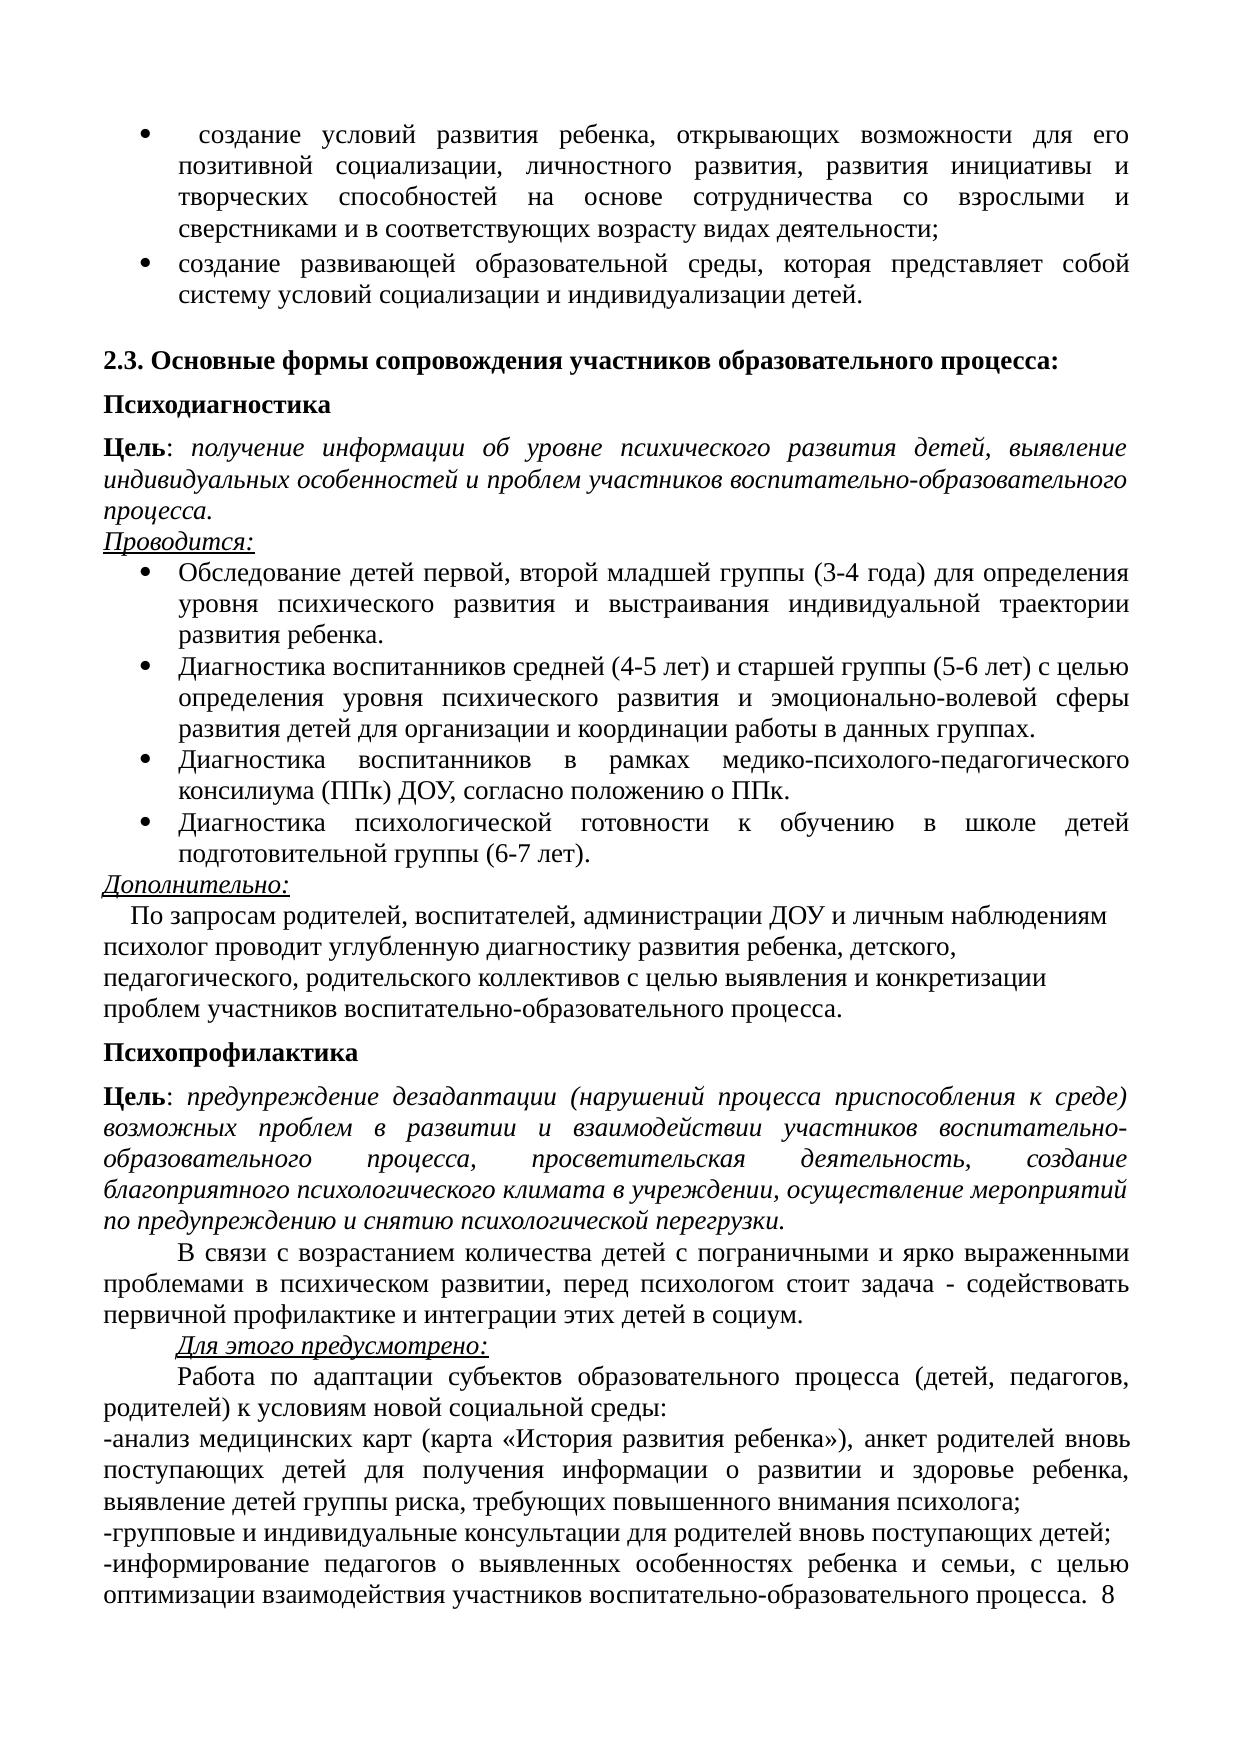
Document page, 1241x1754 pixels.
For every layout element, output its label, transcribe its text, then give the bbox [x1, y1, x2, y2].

text Психопрофилактика [103, 1036, 1131, 1067]
text Проводится: [103, 525, 1131, 556]
text -информирование педагогов о выявленных особенностях ребенка и семьи, с целью оптимизации взаимодействия участников воспитательно-образовательного процесса. 8 [103, 1547, 1131, 1609]
list Диагностика воспитанников в рамках медико-психолого-педагогического консилиума (ППк) ДОУ, согласно положению о ППк. [141, 743, 1131, 806]
text Цель: получение информации об уровне психического развития детей, выявление индивидуальных особенностей и проблем участников воспитательно-образовательного процесса. [103, 432, 1131, 525]
text -групповые и индивидуальные консультации для родителей вновь поступающих детей; [103, 1516, 1131, 1547]
text Для этого предусмотрено: [103, 1329, 1131, 1360]
list создание условий развития ребенка, открывающих возможности для его позитивной социализации, личностного развития, развития инициативы и творческих способностей на основе сотрудничества со взрослыми и сверстниками и в соответствующих возрасту видах деятельности; [141, 118, 1131, 243]
text Работа по адаптации субъектов образовательного процесса (детей, педагогов, родителей) к условиям новой социальной среды: [103, 1360, 1131, 1422]
text Цель: предупреждение дезадаптации (нарушений процесса приспособления к среде) возможных проблем в развитии и взаимодействии участников воспитательно-образовательного процесса, просветительская деятельность, создание благоприятного психологического климата в учреждении, осуществление мероприятий по предупреждению и снятию психологической перегрузки. [103, 1080, 1131, 1236]
list Диагностика психологической готовности к обучению в школе детей подготовительной группы (6-7 лет). [141, 806, 1131, 868]
text 2.3. Основные формы сопровождения участников образовательного процесса: [103, 344, 1131, 375]
list Диагностика воспитанников средней (4-5 лет) и старшей группы (5-6 лет) с целью определения уровня психического развития и эмоционально-волевой сферы развития детей для организации и координации работы в данных группах. [141, 650, 1131, 743]
text Психодиагностика [103, 388, 1131, 419]
list создание развивающей образовательной среды, которая представляет собой систему условий социализации и индивидуализации детей. [141, 247, 1131, 309]
text -анализ медицинских карт (карта «История развития ребенка»), анкет родителей вновь поступающих детей для получения информации о развитии и здоровье ребенка, выявление детей группы риска, требующих повышенного внимания психолога; [103, 1422, 1131, 1516]
text По запросам родителей, воспитателей, администрации ДОУ и личным наблюдениям психолог проводит углубленную диагностику развития ребенка, детского, педагогического, родительского коллективов с целью выявления и конкретизации проблем участников воспитательно-образовательного процесса. [103, 899, 1131, 1024]
list Обследование детей первой, второй младшей группы (3-4 года) для определения уровня психического развития и выстраивания индивидуальной траектории развития ребенка. [141, 556, 1131, 650]
text Дополнительно: [103, 868, 1131, 899]
text В связи с возрастанием количества детей с пограничными и ярко выраженными проблемами в психическом развитии, перед психологом стоит задача - содействовать первичной профилактике и интеграции этих детей в социум. [103, 1236, 1131, 1329]
